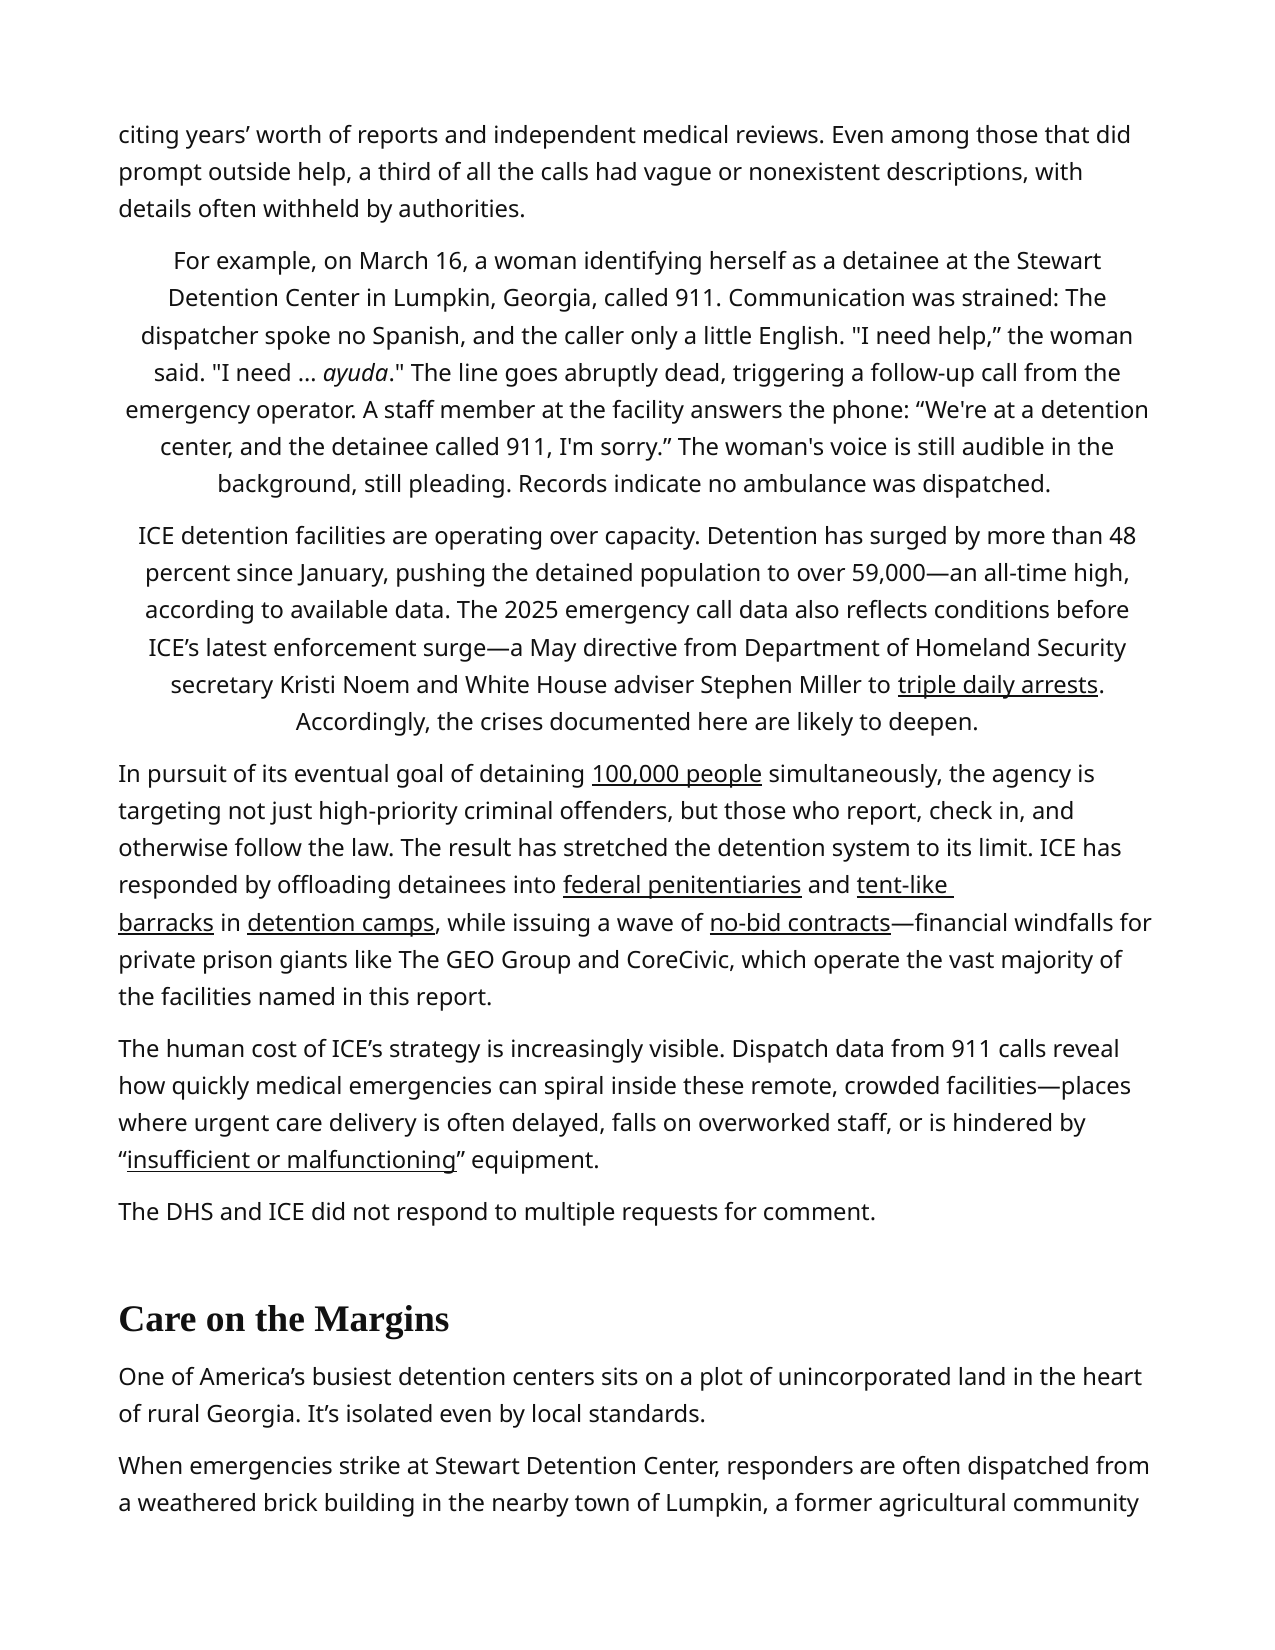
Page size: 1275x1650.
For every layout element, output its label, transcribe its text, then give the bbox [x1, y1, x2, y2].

text citing years’ worth of reports and independent medical reviews. Even among those that did prompt outside help, a third of all the calls had vague or nonexistent descriptions, with details often withheld by authorities. [118, 118, 1157, 225]
text In pursuit of its eventual goal of detaining 100,000 people simultaneously, the agency is targeting not just high-priority criminal offenders, but those who report, check in, and otherwise follow the law. The result has stretched the detention system to its limit. ICE has responded by offloading detainees into federal penitentiaries and tent-like barracks in detention camps, while issuing a wave of no-bid contracts—financial windfalls for private prison giants like The GEO Group and CoreCivic, which operate the vast majority of the facilities named in this report. [118, 757, 1157, 1012]
text When emergencies strike at Stewart Detention Center, responders are often dispatched from a weathered brick building in the nearby town of Lumpkin, a former agricultural community [118, 1449, 1157, 1518]
text For example, on March 16, a woman identifying herself as a detainee at the Stewart Detention Center in Lumpkin, Georgia, called 911. Communication was strained: The dispatcher spoke no Spanish, and the caller only a little English. "I need help,” the woman said. "I need … ayuda." The line goes abruptly dead, triggering a follow-up call from the emergency operator. A staff member at the facility answers the phone: “We're at a detention center, and the detainee called 911, I'm sorry.” The woman's voice is still audible in the background, still pleading. Records indicate no ambulance was dispatched. [118, 244, 1157, 500]
text One of America’s busiest detention centers sits on a plot of unincorporated land in the heart of rural Georgia. It’s isolated even by local standards. [118, 1360, 1157, 1429]
text The human cost of ICE’s strategy is increasingly visible. Dispatch data from 911 calls reveal how quickly medical emergencies can spiral inside these remote, crowded facilities—places where urgent care delivery is often delayed, falls on overworked staff, or is hindered by “insufficient or malfunctioning” equipment. [118, 1032, 1157, 1176]
text The DHS and ICE did not respond to multiple requests for comment. [118, 1195, 1157, 1227]
subtitle Care on the Margins [118, 1297, 1157, 1340]
text ICE detention facilities are operating over capacity. Detention has surged by more than 48 percent since January, pushing the detained population to over 59,000—an all-time high, according to available data. The 2025 emergency call data also reflects conditions before ICE’s latest enforcement surge—a May directive from Department of Homeland Security secretary Kristi Noem and White House adviser Stephen Miller to triple daily arrests. Accordingly, the crises documented here are likely to deepen. [118, 519, 1157, 737]
